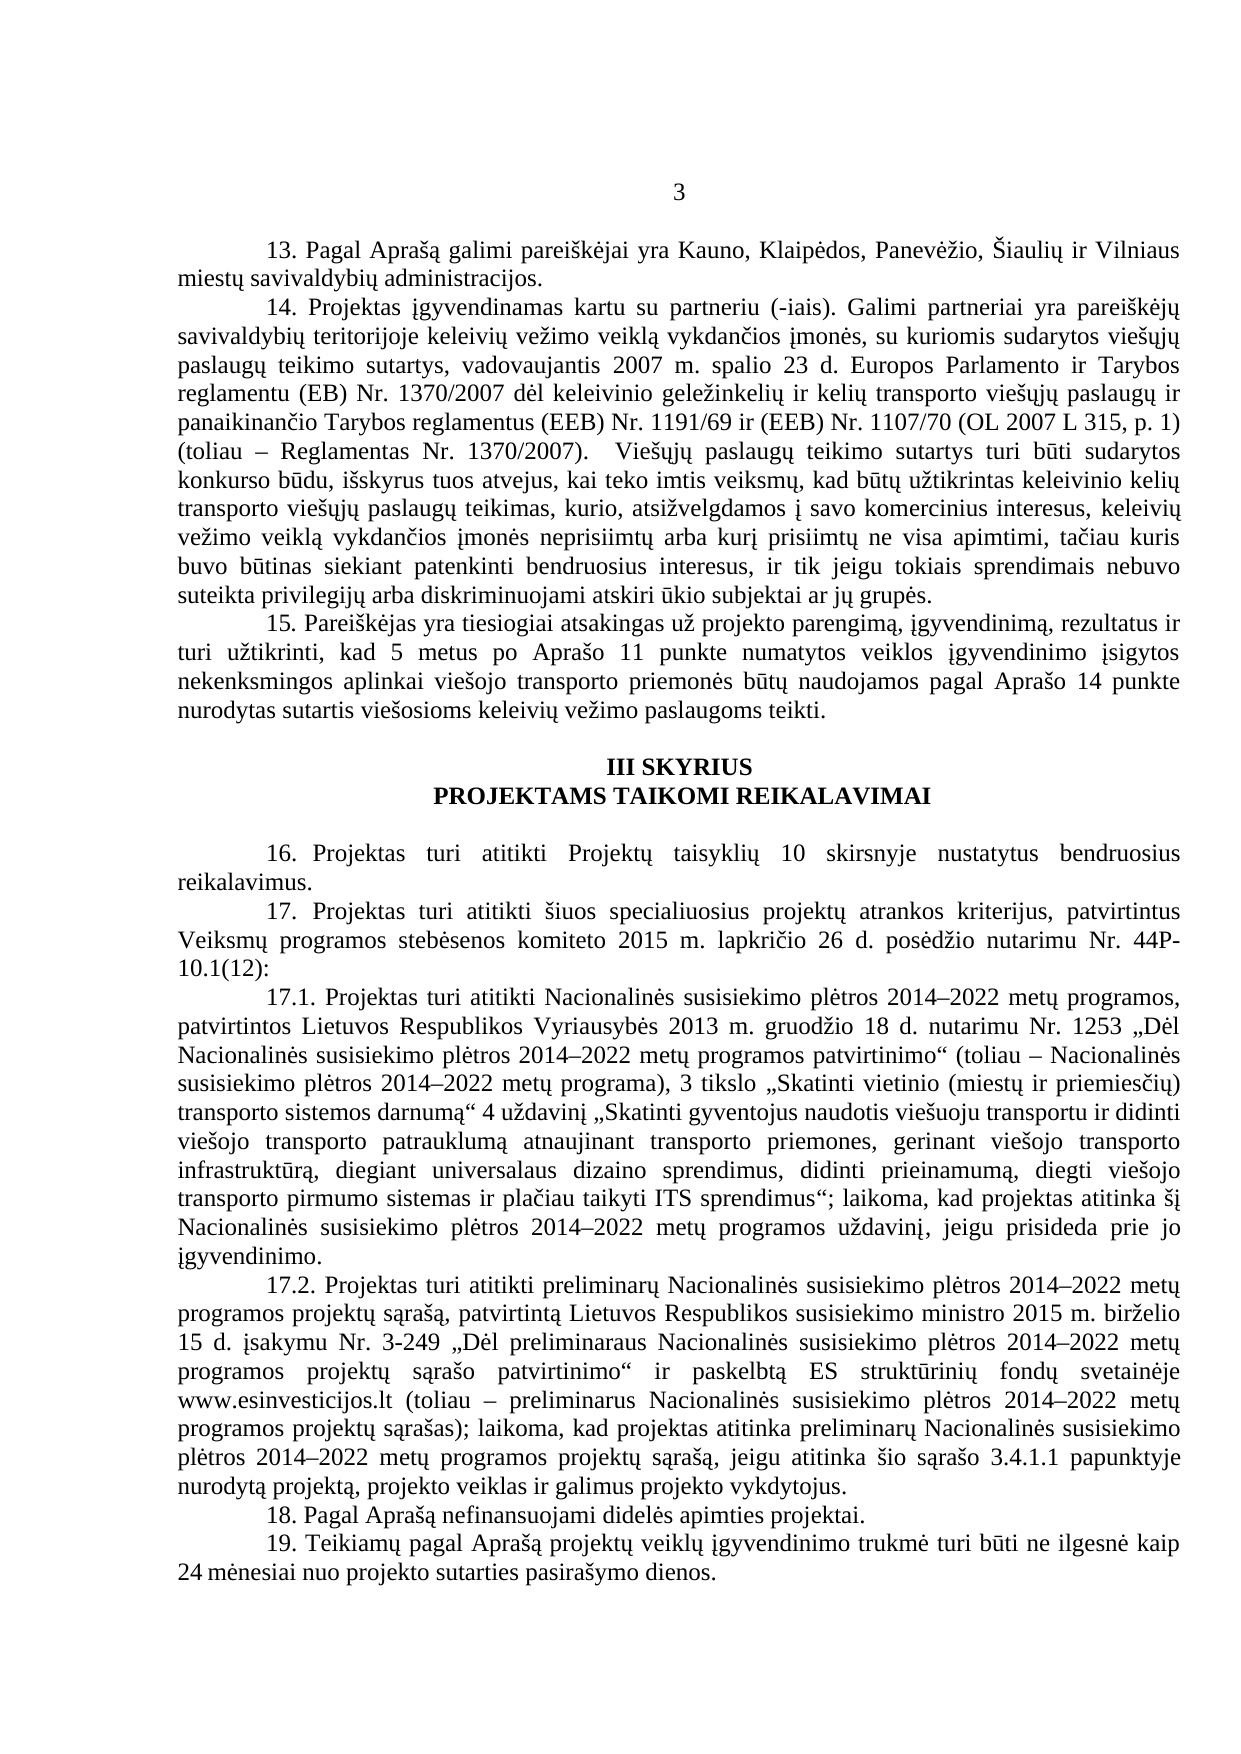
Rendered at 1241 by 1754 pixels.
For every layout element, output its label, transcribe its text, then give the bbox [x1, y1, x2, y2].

text 13. Pagal Aprašą galimi pareiškėjai yra Kauno, Klaipėdos, Panevėžio, Šiaulių ir Vilniaus miestų savivaldybių administracijos. [177, 235, 1181, 292]
text PROJEKTAMS TAIKOMI REIKALAVIMAI [177, 781, 1181, 810]
text 18. Pagal Aprašą nefinansuojami didelės apimties projektai. [177, 1500, 1181, 1528]
text 17. Projektas turi atitikti šiuos specialiuosius projektų atrankos kriterijus, patvirtintus Veiksmų programos stebėsenos komiteto 2015 m. lapkričio 26 d. posėdžio nutarimu Nr. 44P-10.1(12): [177, 896, 1181, 982]
text 16. Projektas turi atitikti Projektų taisyklių 10 skirsnyje nustatytus bendruosius reikalavimus. [177, 838, 1181, 896]
text 19. Teikiamų pagal Aprašą projektų veiklų įgyvendinimo trukmė turi būti ne ilgesnė kaip 24 mėnesiai nuo projekto sutarties pasirašymo dienos. [177, 1528, 1181, 1586]
text 14. Projektas įgyvendinamas kartu su partneriu (-iais). Galimi partneriai yra pareiškėjų savivaldybių teritorijoje keleivių vežimo veiklą vykdančios įmonės, su kuriomis sudarytos viešųjų paslaugų teikimo sutartys, vadovaujantis 2007 m. spalio 23 d. Europos Parlamento ir Tarybos reglamentu (EB) Nr. 1370/2007 dėl keleivinio geležinkelių ir kelių transporto viešųjų paslaugų ir panaikinančio Tarybos reglamentus (EEB) Nr. 1191/69 ir (EEB) Nr. 1107/70 (OL 2007 L 315, p. 1) (toliau – Reglamentas Nr. 1370/2007). Viešųjų paslaugų teikimo sutartys turi būti sudarytos konkurso būdu, išskyrus tuos atvejus, kai teko imtis veiksmų, kad būtų užtikrintas keleivinio kelių transporto viešųjų paslaugų teikimas, kurio, atsižvelgdamos į savo komercinius interesus, keleivių vežimo veiklą vykdančios įmonės neprisiimtų arba kurį prisiimtų ne visa apimtimi, tačiau kuris buvo būtinas siekiant patenkinti bendruosius interesus, ir tik jeigu tokiais sprendimais nebuvo suteikta privilegijų arba diskriminuojami atskiri ūkio subjektai ar jų grupės. [177, 292, 1181, 608]
text 17.1. Projektas turi atitikti Nacionalinės susisiekimo plėtros 2014–2022 metų programos, patvirtintos Lietuvos Respublikos Vyriausybės 2013 m. gruodžio 18 d. nutarimu Nr. 1253 „Dėl Nacionalinės susisiekimo plėtros 2014–2022 metų programos patvirtinimo“ (toliau – Nacionalinės susisiekimo plėtros 2014–2022 metų programa), 3 tikslo „Skatinti vietinio (miestų ir priemiesčių) transporto sistemos darnumą“ 4 uždavinį „Skatinti gyventojus naudotis viešuoju transportu ir didinti viešojo transporto patrauklumą atnaujinant transporto priemones, gerinant viešojo transporto infrastruktūrą, diegiant universalaus dizaino sprendimus, didinti prieinamumą, diegti viešojo transporto pirmumo sistemas ir plačiau taikyti ITS sprendimus“; laikoma, kad projektas atitinka šį Nacionalinės susisiekimo plėtros 2014–2022 metų programos uždavinį, jeigu prisideda prie jo įgyvendinimo. [177, 982, 1181, 1270]
text III SKYRIUS [177, 752, 1181, 781]
text 17.2. Projektas turi atitikti preliminarų Nacionalinės susisiekimo plėtros 2014–2022 metų programos projektų sąrašą, patvirtintą Lietuvos Respublikos susisiekimo ministro 2015 m. birželio 15 d. įsakymu Nr. 3-249 „Dėl preliminaraus Nacionalinės susisiekimo plėtros 2014–2022 metų programos projektų sąrašo patvirtinimo“ ir paskelbtą ES struktūrinių fondų svetainėje www.esinvesticijos.lt (toliau – preliminarus Nacionalinės susisiekimo plėtros 2014–2022 metų programos projektų sąrašas); laikoma, kad projektas atitinka preliminarų Nacionalinės susisiekimo plėtros 2014–2022 metų programos projektų sąrašą, jeigu atitinka šio sąrašo 3.4.1.1 papunktyje nurodytą projektą, projekto veiklas ir galimus projekto vykdytojus. [177, 1270, 1181, 1500]
text 15. Pareiškėjas yra tiesiogiai atsakingas už projekto parengimą, įgyvendinimą, rezultatus ir turi užtikrinti, kad 5 metus po Aprašo 11 punkte numatytos veiklos įgyvendinimo įsigytos nekenksmingos aplinkai viešojo transporto priemonės būtų naudojamos pagal Aprašo 14 punkte nurodytas sutartis viešosioms keleivių vežimo paslaugoms teikti. [177, 608, 1181, 723]
